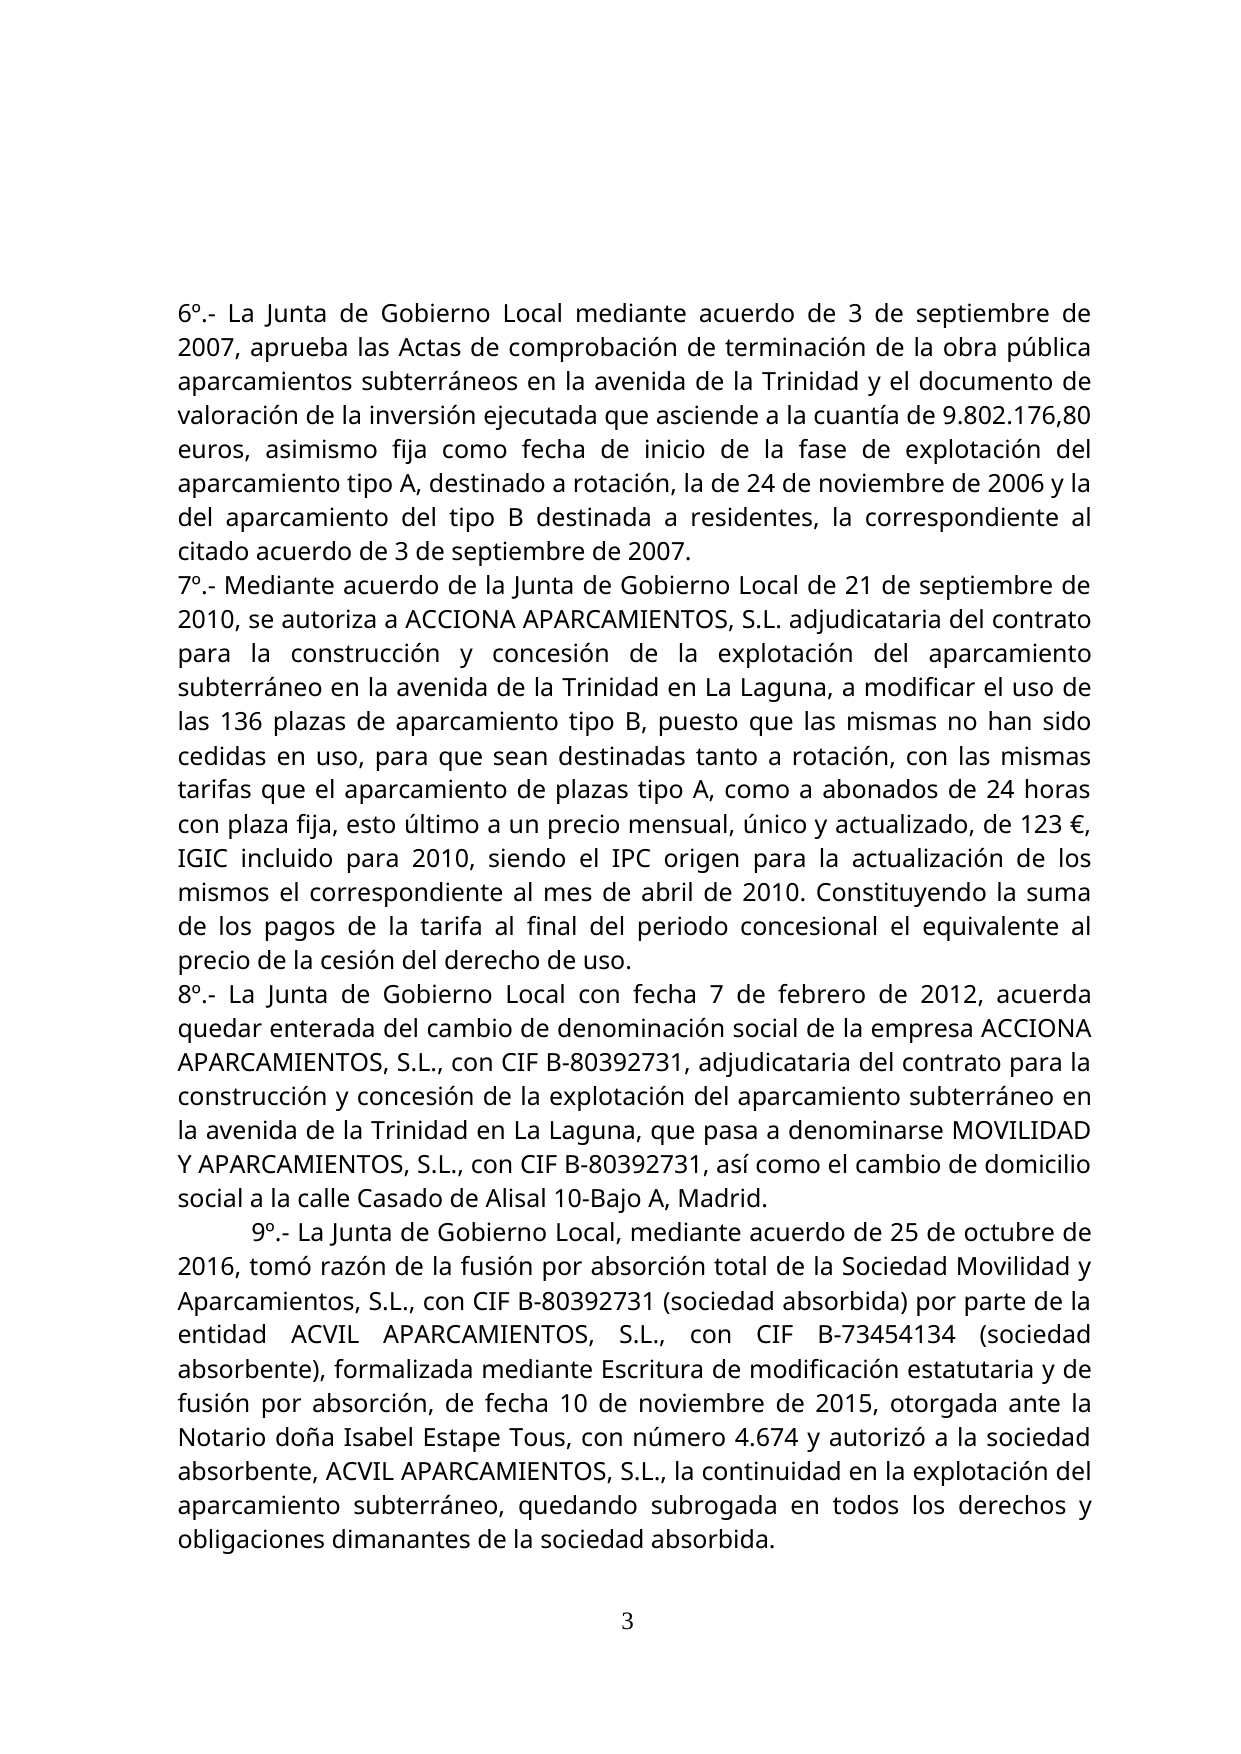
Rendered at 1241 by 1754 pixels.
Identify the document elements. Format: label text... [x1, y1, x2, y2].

text 6º.- La Junta de Gobierno Local mediante acuerdo de 3 de septiembre de 2007, aprueba las Actas de comprobación de terminación de la obra pública aparcamientos subterráneos en la avenida de la Trinidad y el documento de valoración de la inversión ejecutada que asciende a la cuantía de 9.802.176,80 euros, asimismo fija como fecha de inicio de la fase de explotación del aparcamiento tipo A, destinado a rotación, la de 24 de noviembre de 2006 y la del aparcamiento del tipo B destinada a residentes, la correspondiente al citado acuerdo de 3 de septiembre de 2007. [177, 295, 1093, 568]
text 8º.- La Junta de Gobierno Local con fecha 7 de febrero de 2012, acuerda quedar enterada del cambio de denominación social de la empresa ACCIONA APARCAMIENTOS, S.L., con CIF B-80392731, adjudicataria del contrato para la construcción y concesión de la explotación del aparcamiento subterráneo en la avenida de la Trinidad en La Laguna, que pasa a denominarse MOVILIDAD Y APARCAMIENTOS, S.L., con CIF B-80392731, así como el cambio de domicilio social a la calle Casado de Alisal 10-Bajo A, Madrid. [177, 977, 1093, 1215]
text 9º.- La Junta de Gobierno Local, mediante acuerdo de 25 de octubre de 2016, tomó razón de la fusión por absorción total de la Sociedad Movilidad y Aparcamientos, S.L., con CIF B-80392731 (sociedad absorbida) por parte de la entidad ACVIL APARCAMIENTOS, S.L., con CIF B-73454134 (sociedad absorbente), formalizada mediante Escritura de modificación estatutaria y de fusión por absorción, de fecha 10 de noviembre de 2015, otorgada ante la Notario doña Isabel Estape Tous, con número 4.674 y autorizó a la sociedad absorbente, ACVIL APARCAMIENTOS, S.L., la continuidad en la explotación del aparcamiento subterráneo, quedando subrogada en todos los derechos y obligaciones dimanantes de la sociedad absorbida. [177, 1215, 1093, 1556]
text 7º.- Mediante acuerdo de la Junta de Gobierno Local de 21 de septiembre de 2010, se autoriza a ACCIONA APARCAMIENTOS, S.L. adjudicataria del contrato para la construcción y concesión de la explotación del aparcamiento subterráneo en la avenida de la Trinidad en La Laguna, a modificar el uso de las 136 plazas de aparcamiento tipo B, puesto que las mismas no han sido cedidas en uso, para que sean destinadas tanto a rotación, con las mismas tarifas que el aparcamiento de plazas tipo A, como a abonados de 24 horas con plaza fija, esto último a un precio mensual, único y actualizado, de 123 €, IGIC incluido para 2010, siendo el IPC origen para la actualización de los mismos el correspondiente al mes de abril de 2010. Constituyendo la suma de los pagos de la tarifa al final del periodo concesional el equivalente al precio de la cesión del derecho de uso. [177, 568, 1093, 977]
